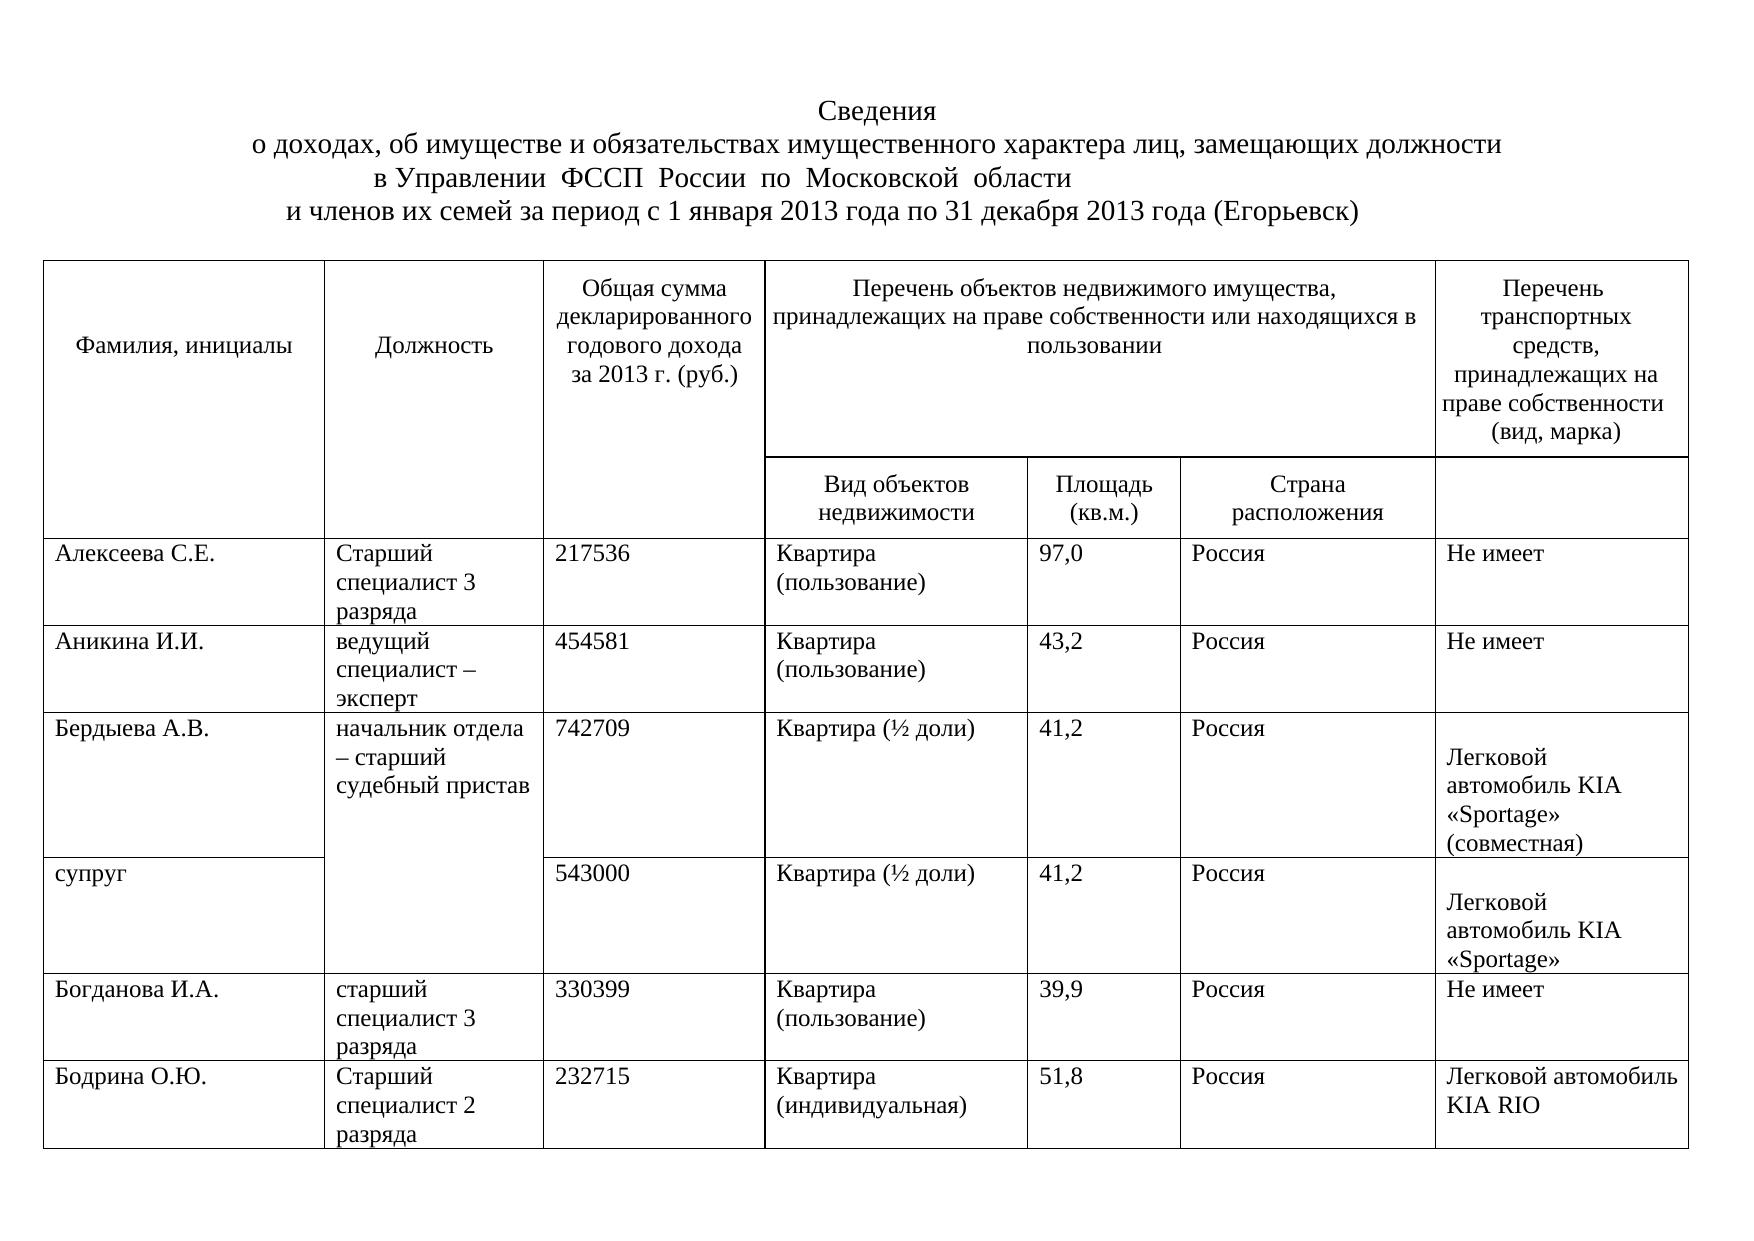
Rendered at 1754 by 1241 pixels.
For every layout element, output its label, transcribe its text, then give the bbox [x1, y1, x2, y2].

table_cell Квартира (пользование) [766, 974, 1027, 1060]
table_cell 97,0 [1028, 539, 1180, 625]
table_header Общая сумма декларированного годового дохода за 2013 г. (руб.) [544, 261, 764, 537]
table_cell ведущий специалист – эксперт [325, 626, 543, 712]
table_cell 232715 [544, 1061, 764, 1147]
table_cell 742709 [544, 713, 764, 857]
table_cell 330399 [544, 974, 764, 1060]
table_cell Россия [1181, 858, 1435, 973]
table_cell Квартира (пользование) [766, 626, 1027, 712]
table_cell 454581 [544, 626, 764, 712]
table_cell Аникина И.И. [44, 626, 324, 712]
table_cell Россия [1181, 539, 1435, 625]
table_cell Бердыева А.В. [44, 713, 324, 857]
text о доходах, об имуществе и обязательствах имущественного характера лиц, замещающих должности [118, 126, 1636, 160]
table_cell супруг [44, 858, 324, 973]
table_cell Богданова И.А. [44, 974, 324, 1060]
text и членов их семей за период с 1 января 2013 года по 31 декабря 2013 года (Егорьевск) [118, 193, 1636, 227]
table_cell Не имеет [1436, 626, 1688, 712]
table_cell Легковой автомобиль KIA RIO [1436, 1061, 1688, 1147]
table_cell Не имеет [1436, 974, 1688, 1060]
table_cell Квартира (пользование) [766, 539, 1027, 625]
table_cell 51,8 [1028, 1061, 1180, 1147]
table_cell Бодрина О.Ю. [44, 1061, 324, 1147]
table_cell Россия [1181, 713, 1435, 857]
table_cell Квартира (½ доли) [766, 713, 1027, 857]
table_cell начальник отдела – старший судебный пристав [325, 713, 543, 973]
table_cell Россия [1181, 626, 1435, 712]
table_cell Старший специалист 2 разряда [325, 1061, 543, 1147]
table_header Фамилия, инициалы [44, 261, 324, 537]
table_cell Площадь (кв.м.) [1028, 458, 1180, 537]
table_cell 41,2 [1028, 713, 1180, 857]
table_cell 543000 [544, 858, 764, 973]
table_header Перечень транспортных средств, принадлежащих на праве собственности (вид, марка) [1436, 261, 1688, 456]
table_cell Не имеет [1436, 539, 1688, 625]
table_cell Страна расположения [1181, 458, 1435, 537]
table_cell [1436, 458, 1688, 537]
table_cell Россия [1181, 1061, 1435, 1147]
table_cell Алексеева С.Е. [44, 539, 324, 625]
table_cell 43,2 [1028, 626, 1180, 712]
table_cell 41,2 [1028, 858, 1180, 973]
text в Управлении ФССП России по Московской области [118, 160, 1636, 193]
text Сведения [118, 93, 1636, 126]
table_cell 39,9 [1028, 974, 1180, 1060]
table_cell Квартира (индивидуальная) [766, 1061, 1027, 1147]
table_cell старший специалист 3 разряда [325, 974, 543, 1060]
table_header Должность [325, 261, 543, 537]
table_cell Россия [1181, 974, 1435, 1060]
table_cell Reno Megan Легковой автомобиль KIA «Sportage» [1436, 858, 1688, 973]
table_cell 217536 [544, 539, 764, 625]
table_header Перечень объектов недвижимого имущества, принадлежащих на праве собственности или находящихся в пользовании [766, 261, 1435, 456]
table_cell Старший специалист 3 разряда [325, 539, 543, 625]
table_cell Квартира (½ доли) [766, 858, 1027, 973]
table_cell Reno Megan Легковой автомобиль KIA «Sportage» (совместная) [1436, 713, 1688, 857]
table_cell Вид объектов недвижимости [766, 458, 1027, 537]
